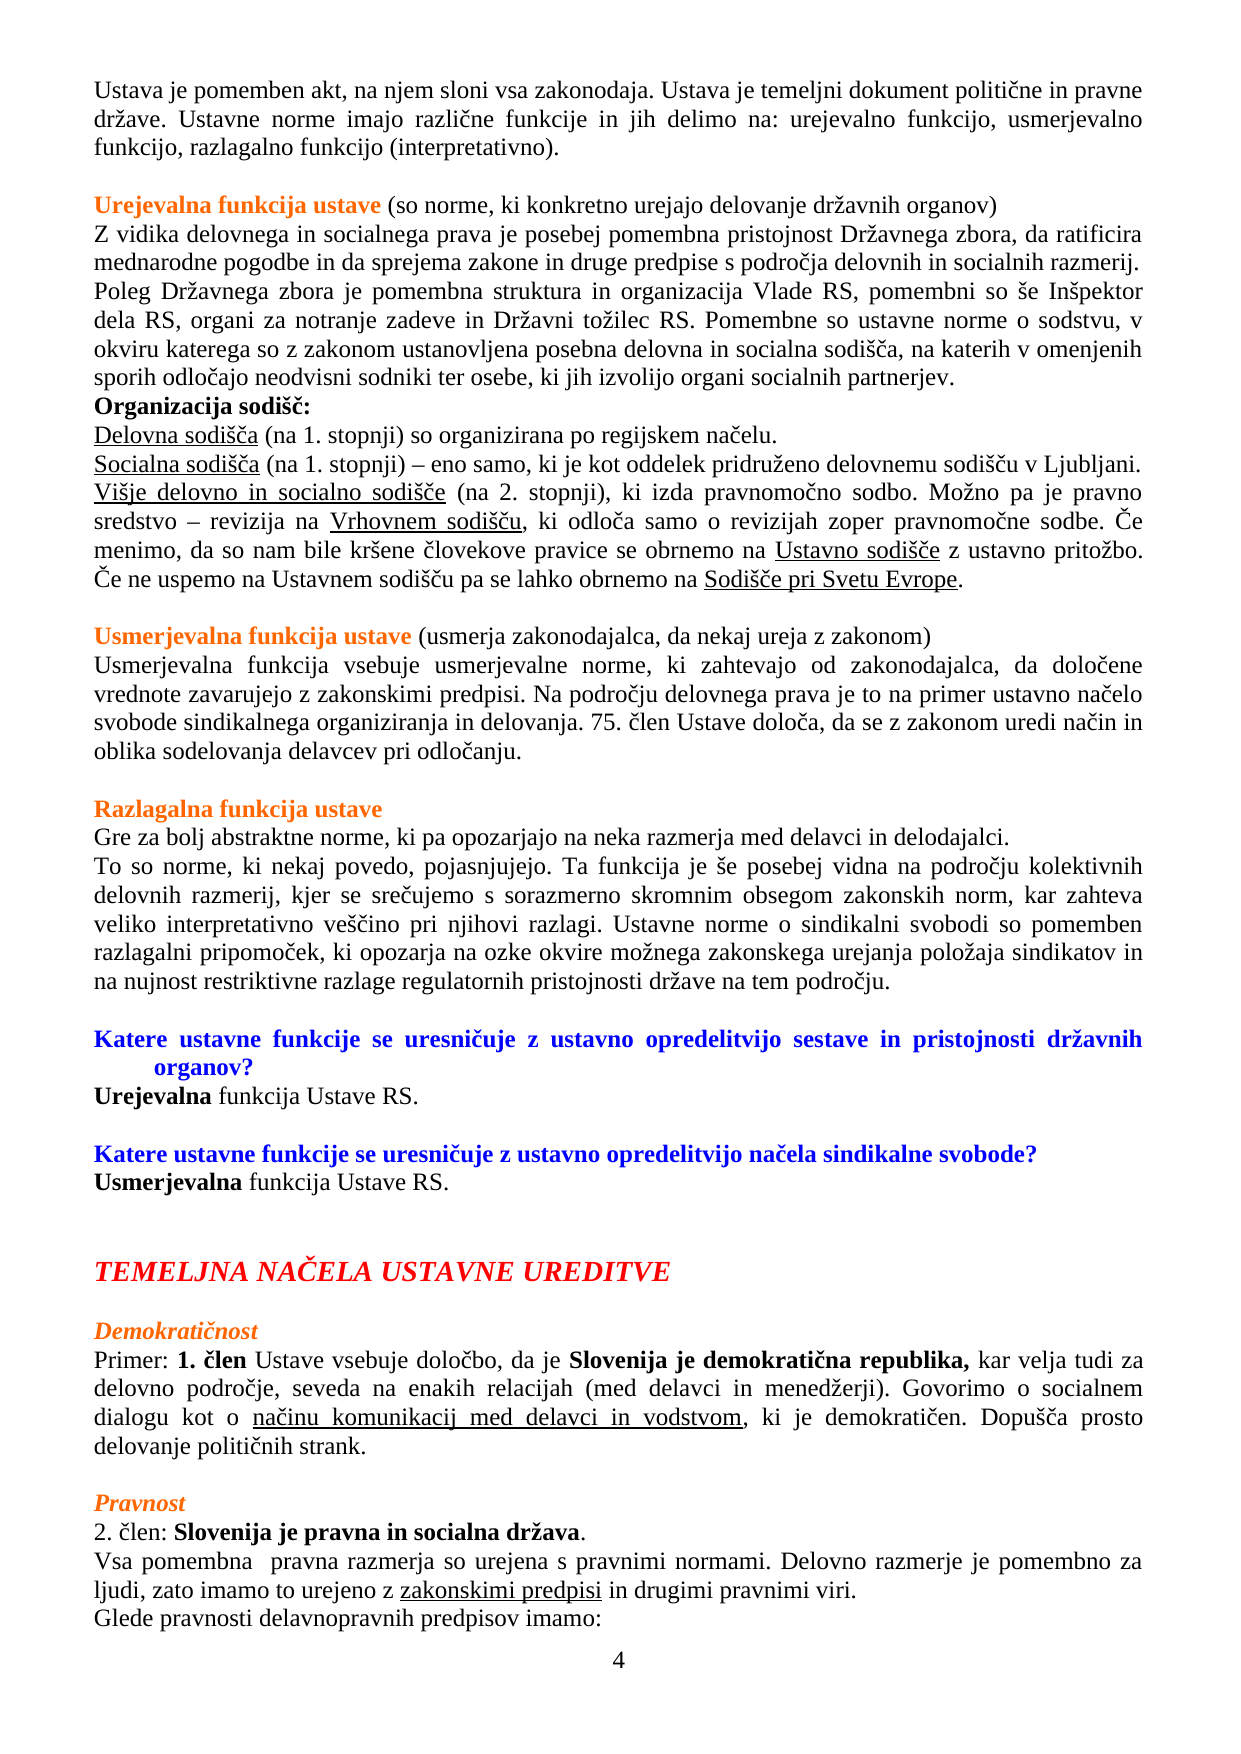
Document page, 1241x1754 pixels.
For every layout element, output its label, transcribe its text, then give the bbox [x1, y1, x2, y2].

text Gre za bolj abstraktne norme, ki pa opozarjajo na neka razmerja med delavci in delodajalci. [94, 822, 1144, 851]
text Z vidika delovnega in socialnega prava je posebej pomembna pristojnost Državnega zbora, da ratificira mednarodne pogodbe in da sprejema zakone in druge predpise s področja delovnih in socialnih razmerij. [94, 219, 1144, 276]
text Socialna sodišča (na 1. stopnji) – eno samo, ki je kot oddelek pridruženo delovnemu sodišču v Ljubljani. [94, 449, 1144, 477]
text To so norme, ki nekaj povedo, pojasnjujejo. Ta funkcija je še posebej vidna na področju kolektivnih delovnih razmerij, kjer se srečujemo s sorazmerno skromnim obsegom zakonskih norm, kar zahteva veliko interpretativno veščino pri njihovi razlagi. Ustavne norme o sindikalni svobodi so pomemben razlagalni pripomoček, ki opozarja na ozke okvire možnega zakonskega urejanja položaja sindikatov in na nujnost restriktivne razlage regulatornih pristojnosti države na tem področju. [94, 851, 1144, 995]
text Poleg Državnega zbora je pomembna struktura in organizacija Vlade RS, pomembni so še Inšpektor dela RS, organi za notranje zadeve in Državni tožilec RS. Pomembne so ustavne norme o sodstvu, v okviru katerega so z zakonom ustanovljena posebna delovna in socialna sodišča, na katerih v omenjenih sporih odločajo neodvisni sodniki ter osebe, ki jih izvolijo organi socialnih partnerjev. [94, 276, 1144, 391]
text Razlagalna funkcija ustave [94, 794, 1144, 822]
text Urejevalna funkcija Ustave RS. [94, 1081, 1144, 1110]
text Urejevalna funkcija ustave (so norme, ki konkretno urejajo delovanje državnih organov) [94, 190, 1144, 219]
text Demokratičnost [94, 1316, 1144, 1345]
text Pravnost [94, 1488, 1144, 1517]
text 2. člen: Slovenija je pravna in socialna država. [94, 1517, 1144, 1546]
text Usmerjevalna funkcija ustave (usmerja zakonodajalca, da nekaj ureja z zakonom) [94, 621, 1144, 650]
text Organizacija sodišč: [94, 391, 1144, 420]
text Usmerjevalna funkcija vsebuje usmerjevalne norme, ki zahtevajo od zakonodajalca, da določene vrednote zavarujejo z zakonskimi predpisi. Na področju delovnega prava je to na primer ustavno načelo svobode sindikalnega organiziranja in delovanja. 75. člen Ustave določa, da se z zakonom uredi način in oblika sodelovanja delavcev pri odločanju. [94, 650, 1144, 765]
text Glede pravnosti delavnopravnih predpisov imamo: [94, 1603, 1144, 1632]
subtitle Katere ustavne funkcije se uresničuje z ustavno opredelitvijo sestave in pristojnosti državnih organov? [94, 1024, 1144, 1081]
text Vsa pomembna pravna razmerja so urejena s pravnimi normami. Delovno razmerje je pomembno za ljudi, zato imamo to urejeno z zakonskimi predpisi in drugimi pravnimi viri. [94, 1546, 1144, 1603]
text Primer: 1. člen Ustave vsebuje določbo, da je Slovenija je demokratična republika, kar velja tudi za delovno področje, seveda na enakih relacijah (med delavci in menedžerji). Govorimo o socialnem dialogu kot o načinu komunikacij med delavci in vodstvom, ki je demokratičen. Dopušča prosto delovanje političnih strank. [94, 1345, 1144, 1460]
text Delovna sodišča (na 1. stopnji) so organizirana po regijskem načelu. [94, 420, 1144, 449]
text TEMELJNA NAČELA USTAVNE UREDITVE [94, 1254, 1144, 1287]
text Višje delovno in socialno sodišče (na 2. stopnji), ki izda pravnomočno sodbo. Možno pa je pravno sredstvo – revizija na Vrhovnem sodišču, ki odloča samo o revizijah zoper pravnomočne sodbe. Če menimo, da so nam bile kršene človekove pravice se obrnemo na Ustavno sodišče z ustavno pritožbo. Če ne uspemo na Ustavnem sodišču pa se lahko obrnemo na Sodišče pri Svetu Evrope. [94, 477, 1144, 592]
subtitle Katere ustavne funkcije se uresničuje z ustavno opredelitvijo načela sindikalne svobode? [94, 1139, 1144, 1167]
text Ustava je pomemben akt, na njem sloni vsa zakonodaja. Ustava je temeljni dokument politične in pravne države. Ustavne norme imajo različne funkcije in jih delimo na: urejevalno funkcijo, usmerjevalno funkcijo, razlagalno funkcijo (interpretativno). [94, 75, 1144, 161]
text Usmerjevalna funkcija Ustave RS. [94, 1167, 1144, 1196]
